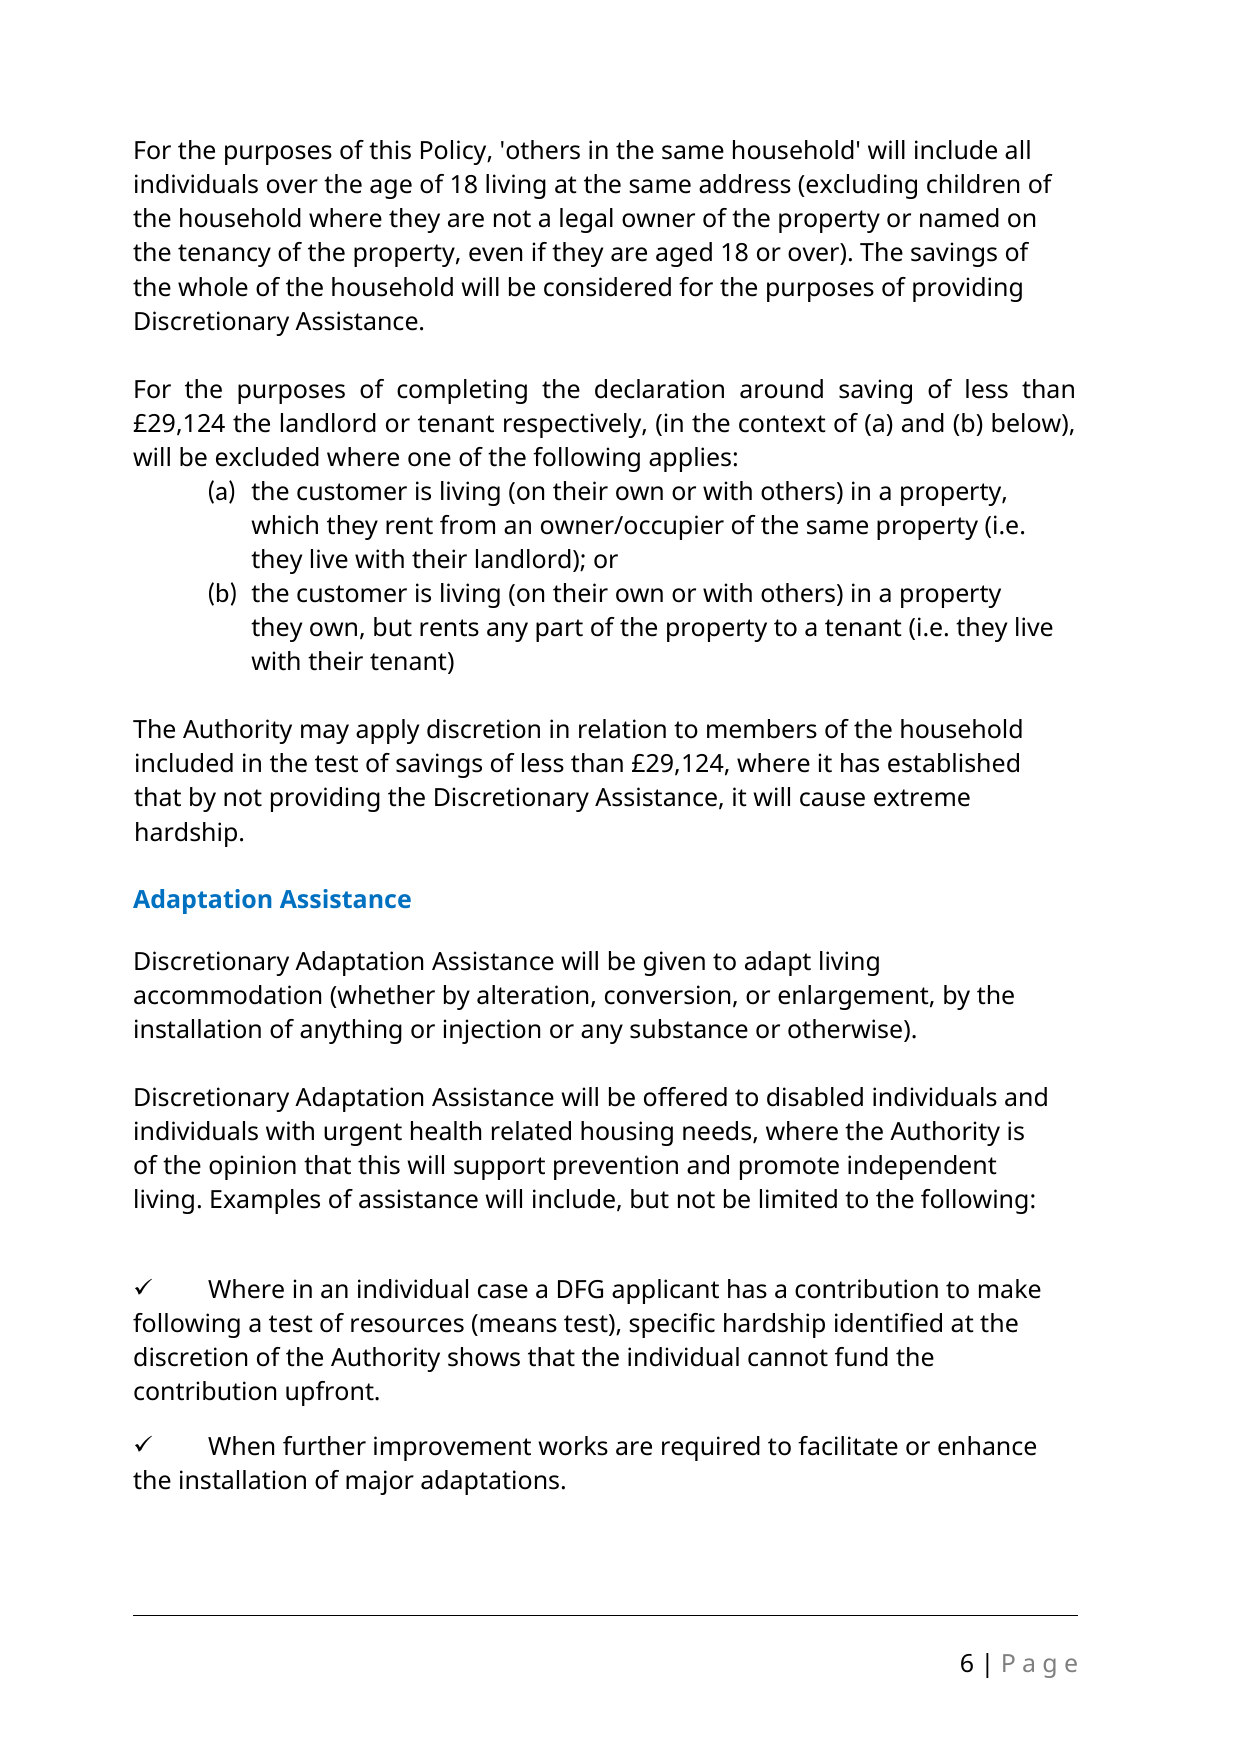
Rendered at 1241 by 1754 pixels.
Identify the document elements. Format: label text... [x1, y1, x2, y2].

text The Authority may apply discretion in relation to members of the household included in the test of savings of less than £29,124, where it has established that by not providing the Discretionary Assistance, it will cause extreme hardship. [133, 712, 1073, 848]
text For the purposes of completing the declaration around saving of less than £29,124 the landlord or tenant respectively, (in the context of (a) and (b) below), will be excluded where one of the following applies: [133, 371, 1077, 473]
list Where in an individual case a DFG applicant has a contribution to make following a test of resources (means test), specific hardship identified at the discretion of the Authority shows that the individual cannot fund the contribution upfront. [133, 1272, 1049, 1408]
text Discretionary Adaptation Assistance will be given to adapt living accommodation (whether by alteration, conversion, or enlargement, by the installation of anything or injection or any substance or otherwise). [133, 943, 1055, 1046]
list the customer is living (on their own or with others) in a property, which they rent from an owner/occupier of the same property (i.e. they live with their landlord); or [207, 473, 1055, 576]
text Adaptation Assistance [133, 881, 1078, 915]
text Discretionary Adaptation Assistance will be offered to disabled individuals and individuals with urgent health related housing needs, where the Authority is of the opinion that this will support prevention and promote independent living. Examples of assistance will include, but not be limited to the following: [133, 1079, 1055, 1216]
list the customer is living (on their own or with others) in a property they own, but rents any part of the property to a tenant (i.e. they live with their tenant) [207, 576, 1055, 678]
list When further improvement works are required to facilitate or enhance the installation of major adaptations. [133, 1429, 1049, 1497]
text For the purposes of this Policy, 'others in the same household' will include all individuals over the age of 18 living at the same address (excluding children of the household where they are not a legal owner of the property or named on the tenancy of the property, even if they are aged 18 or over). The savings of the whole of the household will be considered for the purposes of providing Discretionary Assistance. [133, 133, 1068, 337]
